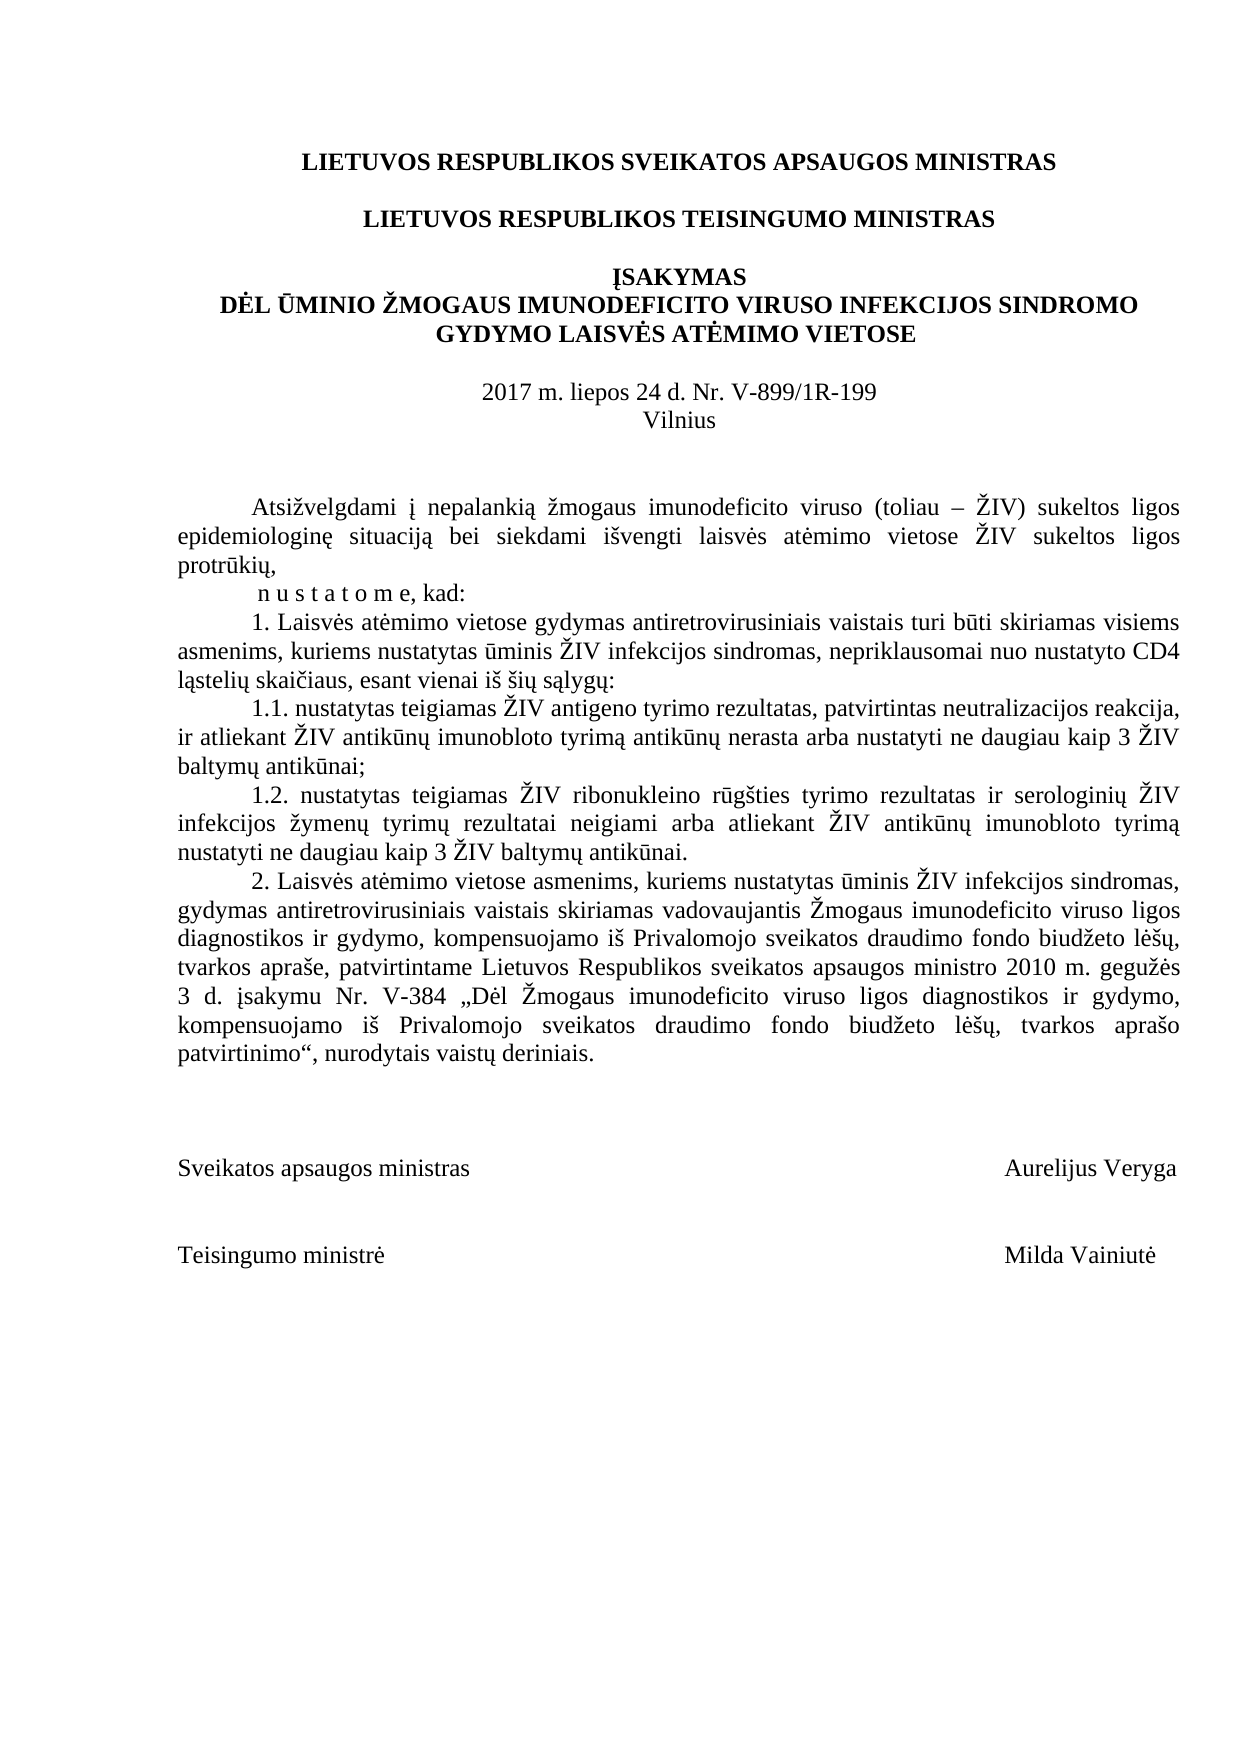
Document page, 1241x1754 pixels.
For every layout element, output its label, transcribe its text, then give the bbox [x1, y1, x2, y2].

text DĖL ŪMINIO ŽMOGAUS IMUNODEFICITO VIRUSO INFEKCIJOS SINDROMO GYDYMO laisvės atėmimo VIETOSE [177, 291, 1181, 348]
text n u s t a t o m e, kad: [177, 578, 1181, 607]
text Vilnius [177, 406, 1181, 434]
text Sveikatos apsaugos ministras Aurelijus Veryga [177, 1153, 1181, 1182]
text Teisingumo ministrė Milda Vainiutė [177, 1240, 1181, 1268]
text 1.2. nustatytas teigiamas ŽIV ribonukleino rūgšties tyrimo rezultatas ir serologinių ŽIV infekcijos žymenų tyrimų rezultatai neigiami arba atliekant ŽIV antikūnų imunobloto tyrimą nustatyti ne daugiau kaip 3 ŽIV baltymų antikūnai. [177, 780, 1181, 866]
text 1.1. nustatytas teigiamas ŽIV antigeno tyrimo rezultatas, patvirtintas neutralizacijos reakcija, ir atliekant ŽIV antikūnų imunobloto tyrimą antikūnų nerasta arba nustatyti ne daugiau kaip 3 ŽIV baltymų antikūnai; [177, 693, 1181, 780]
text 2. Laisvės atėmimo vietose asmenims, kuriems nustatytas ūminis ŽIV infekcijos sindromas, gydymas antiretrovirusiniais vaistais skiriamas vadovaujantis Žmogaus imunodeficito viruso ligos diagnostikos ir gydymo, kompensuojamo iš Privalomojo sveikatos draudimo fondo biudžeto lėšų, tvarkos apraše, patvirtintame Lietuvos Respublikos sveikatos apsaugos ministro 2010 m. gegužės 3 d. įsakymu Nr. V-384 „Dėl Žmogaus imunodeficito viruso ligos diagnostikos ir gydymo, kompensuojamo iš Privalomojo sveikatos draudimo fondo biudžeto lėšų, tvarkos aprašo patvirtinimo“, nurodytais vaistų deriniais. [177, 866, 1181, 1067]
text 1. Laisvės atėmimo vietose gydymas antiretrovirusiniais vaistais turi būti skiriamas visiems asmenims, kuriems nustatytas ūminis ŽIV infekcijos sindromas, nepriklausomai nuo nustatyto CD4 ląstelių skaičiaus, esant vienai iš šių sąlygų: [177, 607, 1181, 693]
text Atsižvelgdami į nepalankią žmogaus imunodeficito viruso (toliau – ŽIV) sukeltos ligos epidemiologinę situaciją bei siekdami išvengti laisvės atėmimo vietose ŽIV sukeltos ligos protrūkių, [177, 492, 1181, 578]
text LIETUVOS RESPUBLIKOS SVEIKATOS APSAUGOS MINISTRAS [177, 147, 1181, 176]
text ĮSAKYMAS [177, 262, 1181, 291]
text 2017 m. liepos 24 d. Nr. V-899/1R-199 [177, 377, 1181, 406]
text LIETUVOS RESPUBLIKOS TEISINGUMO MINISTRAS [177, 204, 1181, 233]
